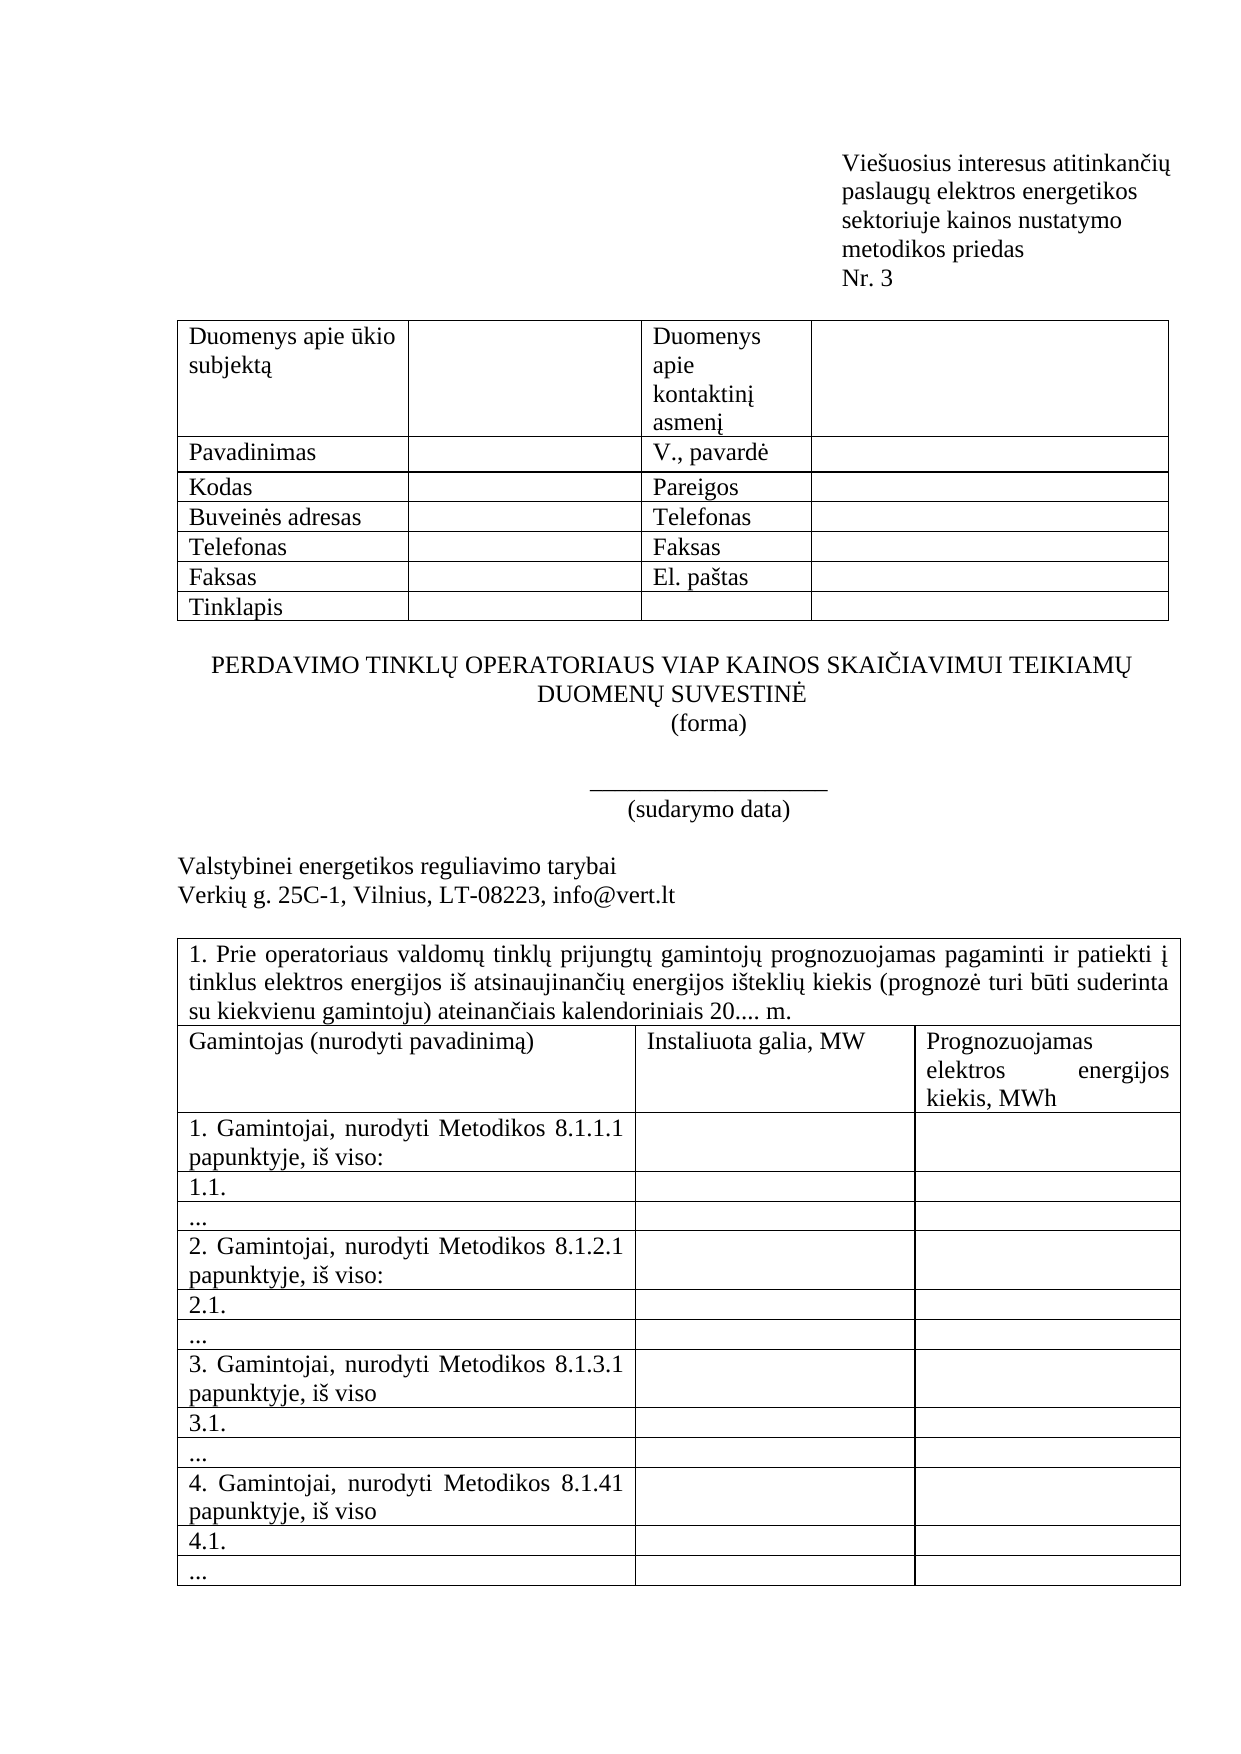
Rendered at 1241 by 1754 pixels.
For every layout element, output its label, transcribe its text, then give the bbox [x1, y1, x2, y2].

table_cell 1. Gamintojai, nurodyti Metodikos 8.1.1.1 papunktyje, iš viso: [178, 1113, 635, 1171]
table_cell Pavadinimas [178, 437, 408, 471]
table_header [812, 321, 1168, 436]
table_cell [636, 1320, 914, 1348]
table_cell Gamintojas (nurodyti pavadinimą) [178, 1026, 635, 1112]
table_cell [409, 592, 641, 620]
table_cell [409, 502, 641, 531]
table_cell El. paštas [642, 562, 811, 591]
table_cell Faksas [642, 532, 811, 561]
table_cell [636, 1202, 914, 1230]
table_cell Telefonas [178, 532, 408, 561]
table_cell [812, 502, 1168, 531]
table_cell V., pavardė [642, 437, 811, 471]
table_cell [812, 437, 1168, 471]
table_cell 2.1. [178, 1290, 635, 1319]
text Viešuosius interesus atitinkančių [842, 148, 1181, 176]
table_cell [812, 473, 1168, 501]
table_cell [636, 1113, 914, 1171]
text (forma) [177, 708, 1240, 736]
table_cell [409, 532, 641, 561]
table_cell [636, 1408, 914, 1437]
text (sudarymo data) [177, 794, 1240, 823]
table_cell [916, 1438, 1180, 1467]
table_cell [409, 437, 641, 471]
table_cell 4.1. [178, 1526, 635, 1555]
table_cell [636, 1438, 914, 1467]
table_cell [642, 592, 811, 620]
table_cell Instaliuota galia, MW [636, 1026, 914, 1112]
text Valstybinei energetikos reguliavimo tarybai [177, 851, 1240, 880]
table_cell Pareigos [642, 473, 811, 501]
table_cell [916, 1468, 1180, 1525]
table_cell 3.1. [178, 1408, 635, 1437]
table_cell [916, 1231, 1180, 1289]
table_cell [636, 1290, 914, 1319]
table_header [409, 321, 641, 436]
table_cell ... [178, 1202, 635, 1230]
table_cell [916, 1202, 1180, 1230]
table_cell [636, 1172, 914, 1201]
text ___________________ [177, 765, 1240, 794]
table_header 1. Prie operatoriaus valdomų tinklų prijungtų gamintojų prognozuojamas pagaminti ir patiekti į tinklus elektros energijos iš atsinaujinančių energijos išteklių kiekis (prognozė turi būti suderinta su kiekvienu gamintoju) ateinančiais kalendoriniais 20.... m. [178, 939, 1180, 1025]
table_cell [916, 1408, 1180, 1437]
table_cell Tinklapis [178, 592, 408, 620]
table_cell [812, 532, 1168, 561]
table_cell Telefonas [642, 502, 811, 531]
table_cell Prognozuojamas elektros energijos kiekis, MWh [916, 1026, 1180, 1112]
table_cell ... [178, 1438, 635, 1467]
table_header Duomenys apie kontaktinį asmenį [642, 321, 811, 436]
table_header Duomenys apie ūkio subjektą [178, 321, 408, 436]
table_cell [916, 1113, 1180, 1171]
table_cell 2. Gamintojai, nurodyti Metodikos 8.1.2.1 papunktyje, iš viso: [178, 1231, 635, 1289]
table_cell [916, 1556, 1180, 1585]
table_cell [916, 1172, 1180, 1201]
text Nr. 3 [842, 263, 1240, 291]
table_cell [916, 1320, 1180, 1348]
table_cell ... [178, 1320, 635, 1348]
table_cell [916, 1350, 1180, 1407]
table_cell [636, 1468, 914, 1525]
table_cell [636, 1526, 914, 1555]
table_cell Kodas [178, 473, 408, 501]
table_cell [812, 562, 1168, 591]
table_cell [409, 562, 641, 591]
table_cell Buveinės adresas [178, 502, 408, 531]
text metodikos priedas [842, 234, 1181, 263]
table_cell [636, 1231, 914, 1289]
table_cell 4. Gamintojai, nurodyti Metodikos 8.1.41 papunktyje, iš viso [178, 1468, 635, 1525]
table_cell [636, 1350, 914, 1407]
text PERDAVIMO TINKLŲ OPERATORIAUS VIAP KAINOS SKAIČIAVIMUI TEIKIAMŲ DUOMENŲ SUVESTINĖ [177, 650, 1167, 708]
text sektoriuje kainos nustatymo [842, 205, 1181, 234]
table_cell [636, 1556, 914, 1585]
table_cell 3. Gamintojai, nurodyti Metodikos 8.1.3.1 papunktyje, iš viso [178, 1350, 635, 1407]
text paslaugų elektros energetikos [842, 176, 1181, 205]
table_cell ... [178, 1556, 635, 1585]
table_cell [409, 473, 641, 501]
table_cell [916, 1290, 1180, 1319]
table_cell [812, 592, 1168, 620]
table_cell [916, 1526, 1180, 1555]
table_cell 1.1. [178, 1172, 635, 1201]
table_cell Faksas [178, 562, 408, 591]
text Verkių g. 25C-1, Vilnius, LT-08223, info@vert.lt [177, 880, 1240, 909]
